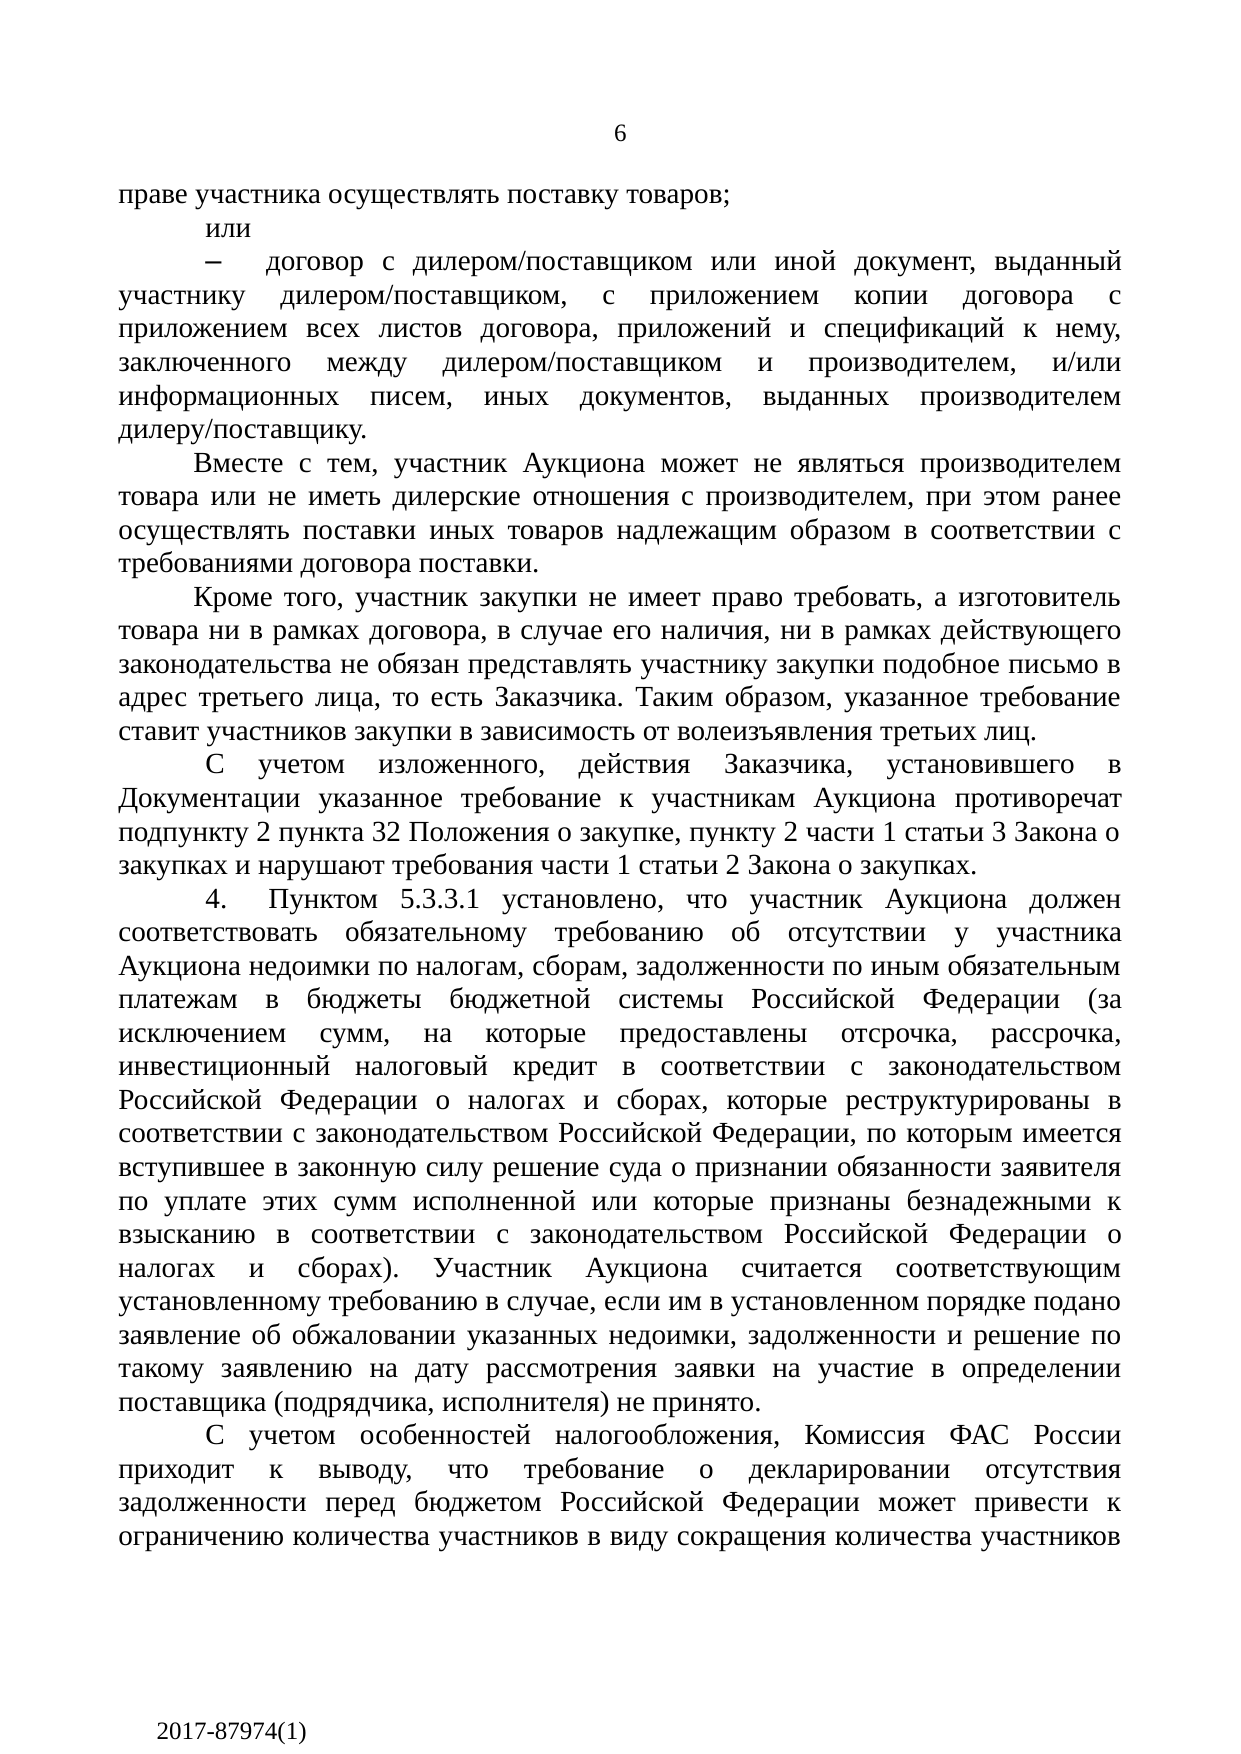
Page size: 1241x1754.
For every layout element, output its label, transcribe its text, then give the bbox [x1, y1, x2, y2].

text или [118, 210, 1122, 243]
text С учетом особенностей налогообложения, Комиссия ФАС России приходит к выводу, что требование о декларировании отсутствия задолженности перед бюджетом Российской Федерации может привести к ограничению количества участников в виду сокращения количества участников [118, 1417, 1122, 1552]
text С учетом изложенного, действия Заказчика, установившего в Документации указанное требование к участникам Аукциона противоречат подпункту 2 пункта 32 Положения о закупке, пункту 2 части 1 статьи 3 Закона о закупках и нарушают требования части 1 статьи 2 Закона о закупках. [118, 747, 1122, 881]
text Кроме того, участник закупки не имеет право требовать, а изготовитель товара ни в рамках договора, в случае его наличия, ни в рамках действующего законодательства не обязан представлять участнику закупки подобное письмо в адрес третьего лица, то есть Заказчика. Таким образом, указанное требование ставит участников закупки в зависимость от волеизъявления третьих лиц. [118, 579, 1122, 747]
list Пунктом 5.3.3.1 установлено, что участник Аукциона должен соответствовать обязательному требованию об отсутствии у участника Аукциона недоимки по налогам, сборам, задолженности по иным обязательным платежам в бюджеты бюджетной системы Российской Федерации (за исключением сумм, на которые предоставлены отсрочка, рассрочка, инвестиционный налоговый кредит в соответствии с законодательством Российской Федерации о налогах и сборах, которые реструктурированы в соответствии с законодательством Российской Федерации, по которым имеется вступившее в законную силу решение суда о признании обязанности заявителя по уплате этих сумм исполненной или которые признаны безнадежными к взысканию в соответствии с законодательством Российской Федерации о налогах и сборах). Участник Аукциона считается соответствующим установленному требованию в случае, если им в установленном порядке подано заявление об обжаловании указанных недоимки, задолженности и решение по такому заявлению на дату рассмотрения заявки на участие в определении поставщика (подрядчика, исполнителя) не принято. [118, 881, 1122, 1417]
list праве участника осуществлять поставку товаров; [118, 176, 1122, 210]
text Вместе с тем, участник Аукциона может не являться производителем товара или не иметь дилерские отношения с производителем, при этом ранее осуществлять поставки иных товаров надлежащим образом в соответствии с требованиями договора поставки. [118, 445, 1122, 579]
list договор с дилером/поставщиком или иной документ, выданный участнику дилером/поставщиком, с приложением копии договора с приложением всех листов договора, приложений и спецификаций к нему, заключенного между дилером/поставщиком и производителем, и/или информационных писем, иных документов, выданных производителем дилеру/поставщику. [118, 243, 1122, 445]
